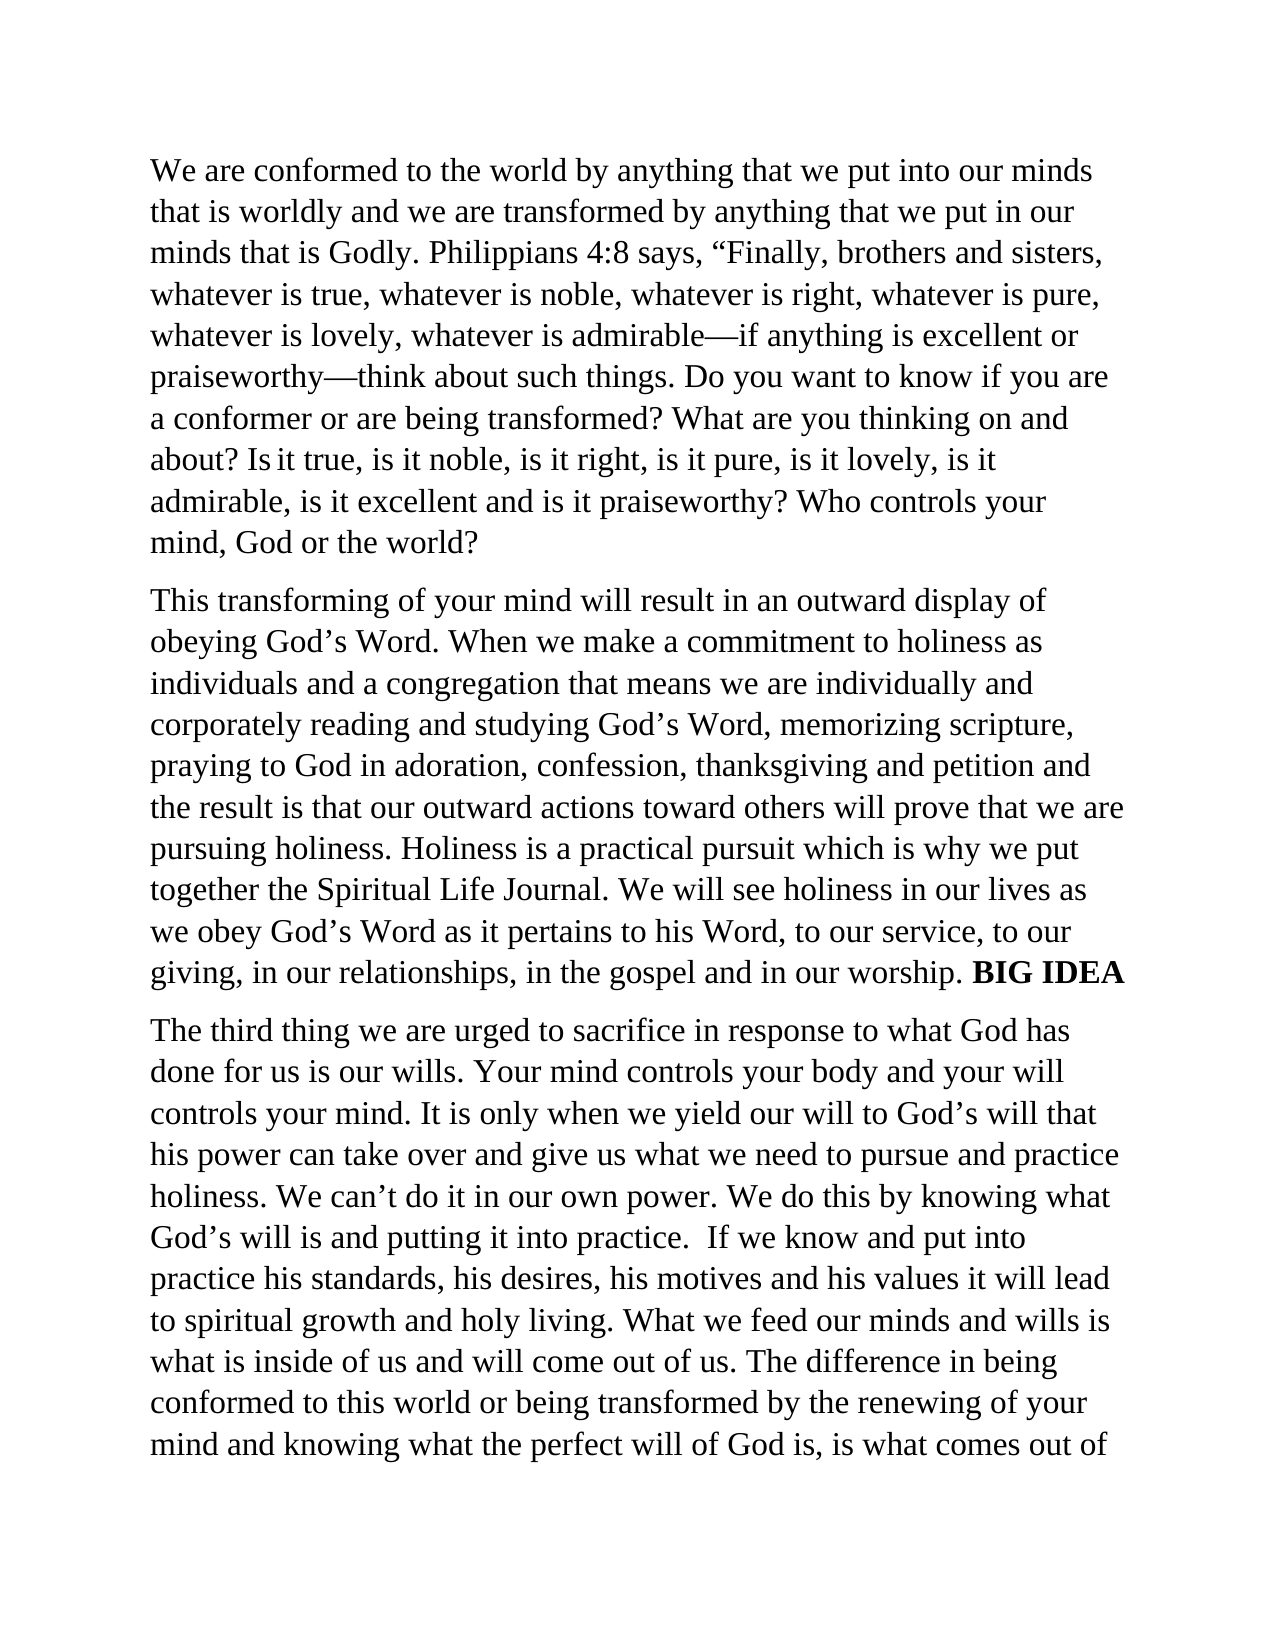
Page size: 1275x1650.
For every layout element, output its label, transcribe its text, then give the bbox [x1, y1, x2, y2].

text We are conformed to the world by anything that we put into our minds that is worldly and we are transformed by anything that we put in our minds that is Godly. Philippians 4:8 says, “Finally, brothers and sisters, whatever is true, whatever is noble, whatever is right, whatever is pure, whatever is lovely, whatever is admirable—if anything is excellent or praiseworthy—think about such things. Do you want to know if you are a conformer or are being transformed? What are you thinking on and about? Is it true, is it noble, is it right, is it pure, is it lovely, is it admirable, is it excellent and is it praiseworthy? Who controls your mind, God or the world? [150, 150, 1125, 561]
text This transforming of your mind will result in an outward display of obeying God’s Word. When we make a commitment to holiness as individuals and a congregation that means we are individually and corporately reading and studying God’s Word, memorizing scripture, praying to God in adoration, confession, thanksgiving and petition and the result is that our outward actions toward others will prove that we are pursuing holiness. Holiness is a practical pursuit which is why we put together the Spiritual Life Journal. We will see holiness in our lives as we obey God’s Word as it pertains to his Word, to our service, to our giving, in our relationships, in the gospel and in our worship. BIG IDEA [150, 580, 1125, 991]
text The third thing we are urged to sacrifice in response to what God has done for us is our wills. Your mind controls your body and your will controls your mind. It is only when we yield our will to God’s will that his power can take over and give us what we need to pursue and practice holiness. We can’t do it in our own power. We do this by knowing what God’s will is and putting it into practice. If we know and put into practice his standards, his desires, his motives and his values it will lead to spiritual growth and holy living. What we feed our minds and wills is what is inside of us and will come out of us. The difference in being conformed to this world or being transformed by the renewing of your mind and knowing what the perfect will of God is, is what comes out of [150, 1010, 1125, 1462]
